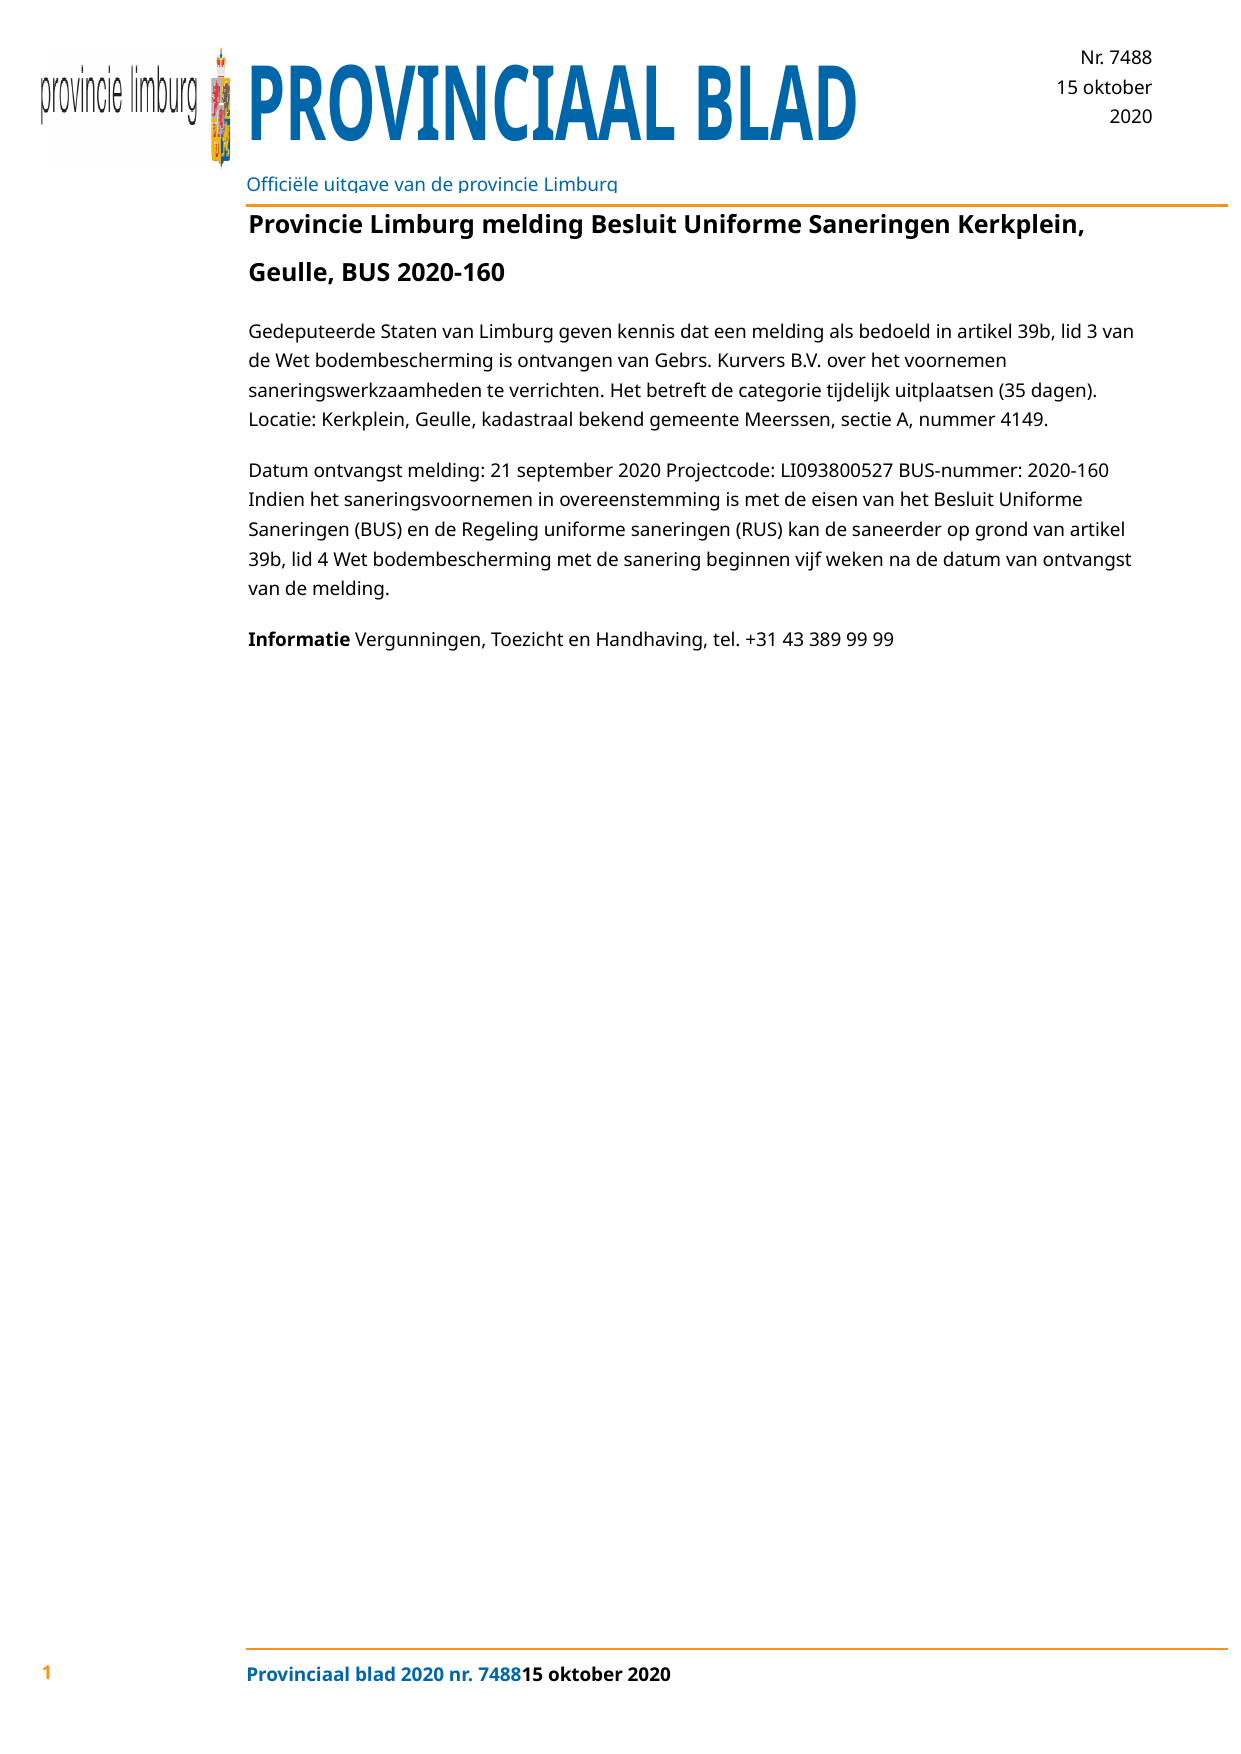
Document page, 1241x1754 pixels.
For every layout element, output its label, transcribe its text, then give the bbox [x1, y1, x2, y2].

text Datum ontvangst melding: 21 september 2020 Projectcode: LI093800527 BUS-nummer: 2020-160 Indien het saneringsvoornemen in overeenstemming is met de eisen van het Besluit Uniforme Saneringen (BUS) en de Regeling uniforme saneringen (RUS) kan de saneerder op grond van artikel 39b, lid 4 Wet bodembescherming met de sanering beginnen vijf weken na de datum van ontvangst van de melding. [248, 457, 1152, 601]
picture [41, 47, 231, 172]
text Provincie Limburg melding Besluit Uniforme Saneringen Kerkplein, Geulle, BUS 2020-160 [248, 207, 1152, 288]
text Informatie Vergunningen, Toezicht en Handhaving, tel. +31 43 389 99 99 [248, 626, 1152, 652]
text Gedeputeerde Staten van Limburg geven kennis dat een melding als bedoeld in artikel 39b, lid 3 van de Wet bodembescherming is ontvangen van Gebrs. Kurvers B.V. over het voornemen saneringswerkzaamheden te verrichten. Het betreft de categorie tijdelijk uitplaatsen (35 dagen). Locatie: Kerkplein, Geulle, kadastraal bekend gemeente Meerssen, sectie A, nummer 4149. [248, 318, 1152, 432]
